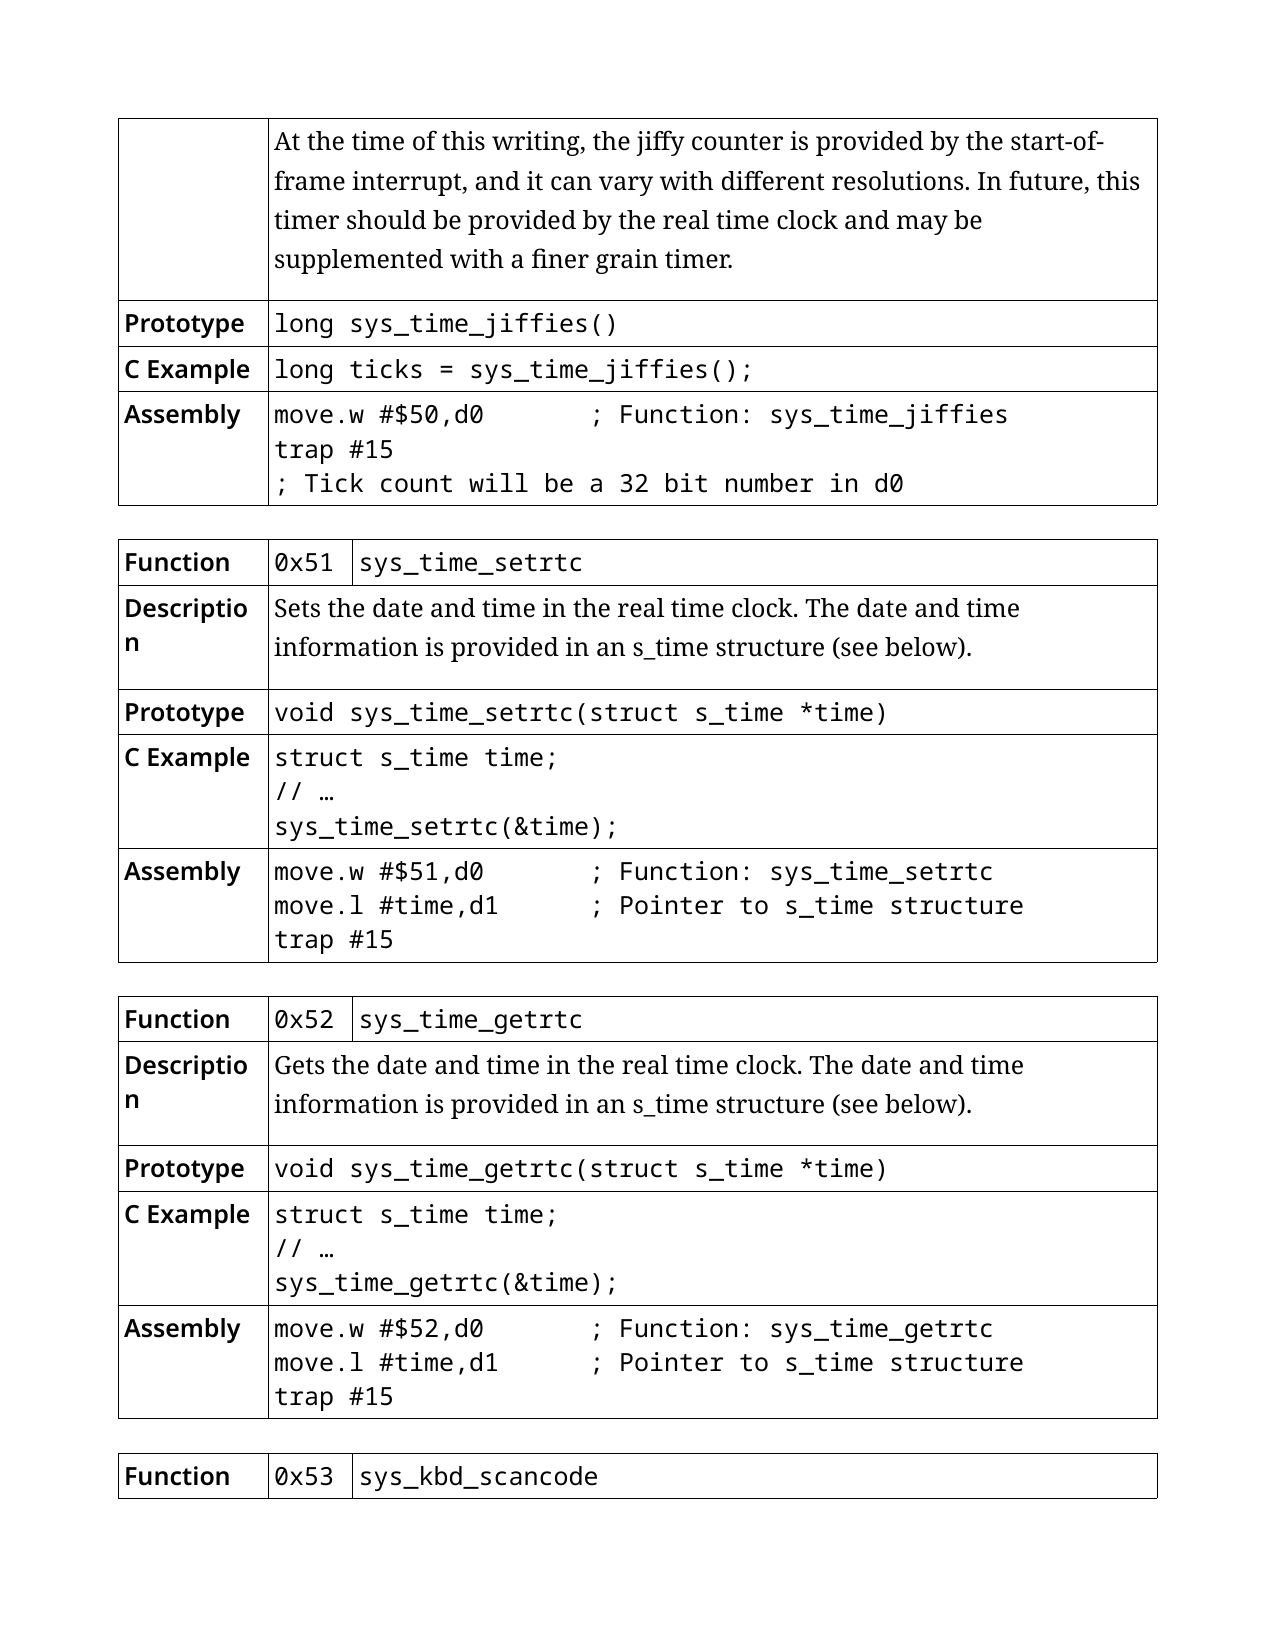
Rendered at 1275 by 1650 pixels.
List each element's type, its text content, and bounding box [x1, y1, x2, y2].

table_cell C Example [119, 735, 268, 848]
table_header sys_kbd_scancode [353, 1454, 1157, 1498]
table_header sys_time_getrtc [353, 997, 1157, 1041]
table_header 0x53 [269, 1454, 352, 1498]
table_header sys_time_setrtc [353, 540, 1157, 585]
table_cell Prototype [119, 1146, 268, 1191]
table_cell void sys_time_setrtc(struct s_time *time) [269, 690, 1157, 734]
table_cell move.w #$51,d0 ; Function: sys_time_setrtc move.l #time,d1 ; Pointer to s_time structure trap #15 [269, 849, 1157, 962]
table_cell Prototype [119, 690, 268, 734]
table_cell void sys_time_getrtc(struct s_time *time) [269, 1146, 1157, 1191]
table_cell long ticks = sys_time_jiffies(); [269, 347, 1157, 391]
table_cell Prototype [119, 301, 268, 346]
table_cell Description [119, 1042, 268, 1145]
table_cell long sys_time_jiffies() [269, 301, 1157, 346]
table_cell At the time of this writing, the jiffy counter is provided by the start-of-frame interrupt, and it can vary with different resolutions. In future, this timer should be provided by the real time clock and may be supplemented with a finer grain timer. [269, 119, 1157, 300]
table_header Function [119, 1454, 268, 1498]
table_header Function [119, 997, 268, 1041]
table_cell Assembly [119, 392, 268, 505]
table_cell Description [119, 586, 268, 688]
table_cell Assembly [119, 849, 268, 962]
table_cell Sets the date and time in the real time clock. The date and time information is provided in an s_time structure (see below). [269, 586, 1157, 688]
table_cell Gets the date and time in the real time clock. The date and time information is provided in an s_time structure (see below). [269, 1042, 1157, 1145]
table_header 0x51 [269, 540, 352, 585]
table_header 0x52 [269, 997, 352, 1041]
table_cell move.w #$52,d0 ; Function: sys_time_getrtc move.l #time,d1 ; Pointer to s_time structure trap #15 [269, 1306, 1157, 1418]
table_cell Assembly [119, 1306, 268, 1418]
table_cell [119, 119, 268, 300]
table_cell struct s_time time; // … sys_time_getrtc(&time); [269, 1192, 1157, 1304]
table_cell struct s_time time; // … sys_time_setrtc(&time); [269, 735, 1157, 848]
table_cell C Example [119, 347, 268, 391]
table_cell C Example [119, 1192, 268, 1304]
table_header Function [119, 540, 268, 585]
table_cell move.w #$50,d0 ; Function: sys_time_jiffies trap #15 ; Tick count will be a 32 bit number in d0 [269, 392, 1157, 505]
